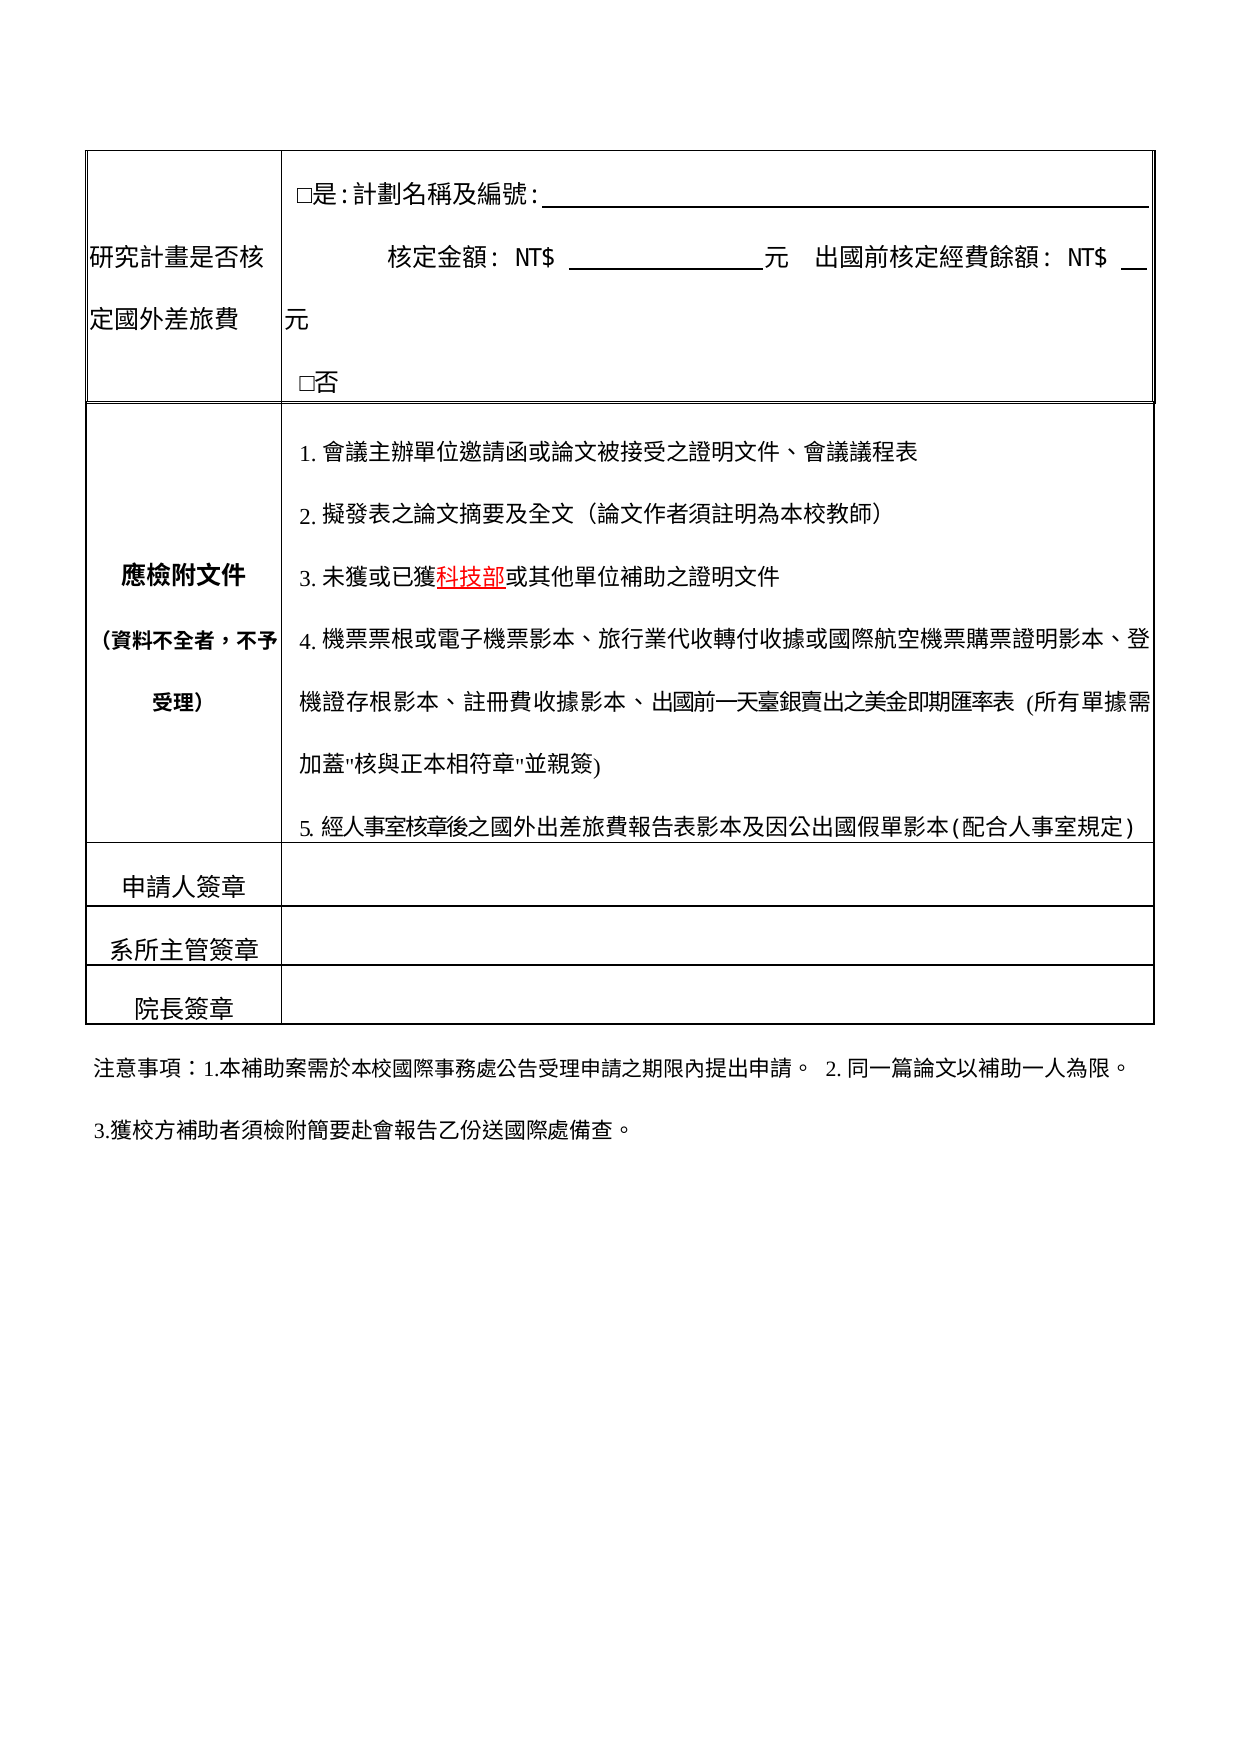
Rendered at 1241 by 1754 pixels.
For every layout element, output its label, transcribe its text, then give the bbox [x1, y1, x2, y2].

table_cell □是:計劃名稱及編號: 核定金額: NT$ 元 出國前核定經費餘額: NT$ 元 □否 [282, 151, 1152, 401]
table_cell [282, 966, 1153, 1023]
text 注意事項：1.本補助案需於本校國際事務處公告受理申請之期限內提出申請。 2. 同一篇論文以補助一人為限。3.獲校方補助者須檢附簡要赴會報告乙份送國際處備查。 [94, 1025, 1143, 1150]
table_cell 院長簽章 [87, 966, 281, 1023]
table_cell [282, 843, 1153, 905]
table_cell 1. 會議主辦單位邀請函或論文被接受之證明文件、會議議程表 2. 擬發表之論文摘要及全文（論文作者須註明為本校教師） 3. 未獲或已獲科技部或其他單位補助之證明文件 4. 機票票根或電子機票影本、旅行業代收轉付收據或國際航空機票購票證明影本、登機證存根影本、註冊費收據影本、出國前一天臺銀賣出之美金即期匯率表 (所有單據需加蓋"核與正本相符章"並親簽) 5. 經人事室核章後之國外出差旅費報告表影本及因公出國假單影本(配合人事室規定) [282, 404, 1153, 842]
table_cell 申請人簽章 [87, 843, 281, 905]
table_cell 系所主管簽章 [87, 907, 281, 964]
table_cell 應檢附文件 （資料不全者，不予 受理） [87, 404, 281, 842]
table_cell [282, 907, 1153, 964]
table_cell 研究計畫是否核定國外差旅費 [88, 151, 281, 401]
